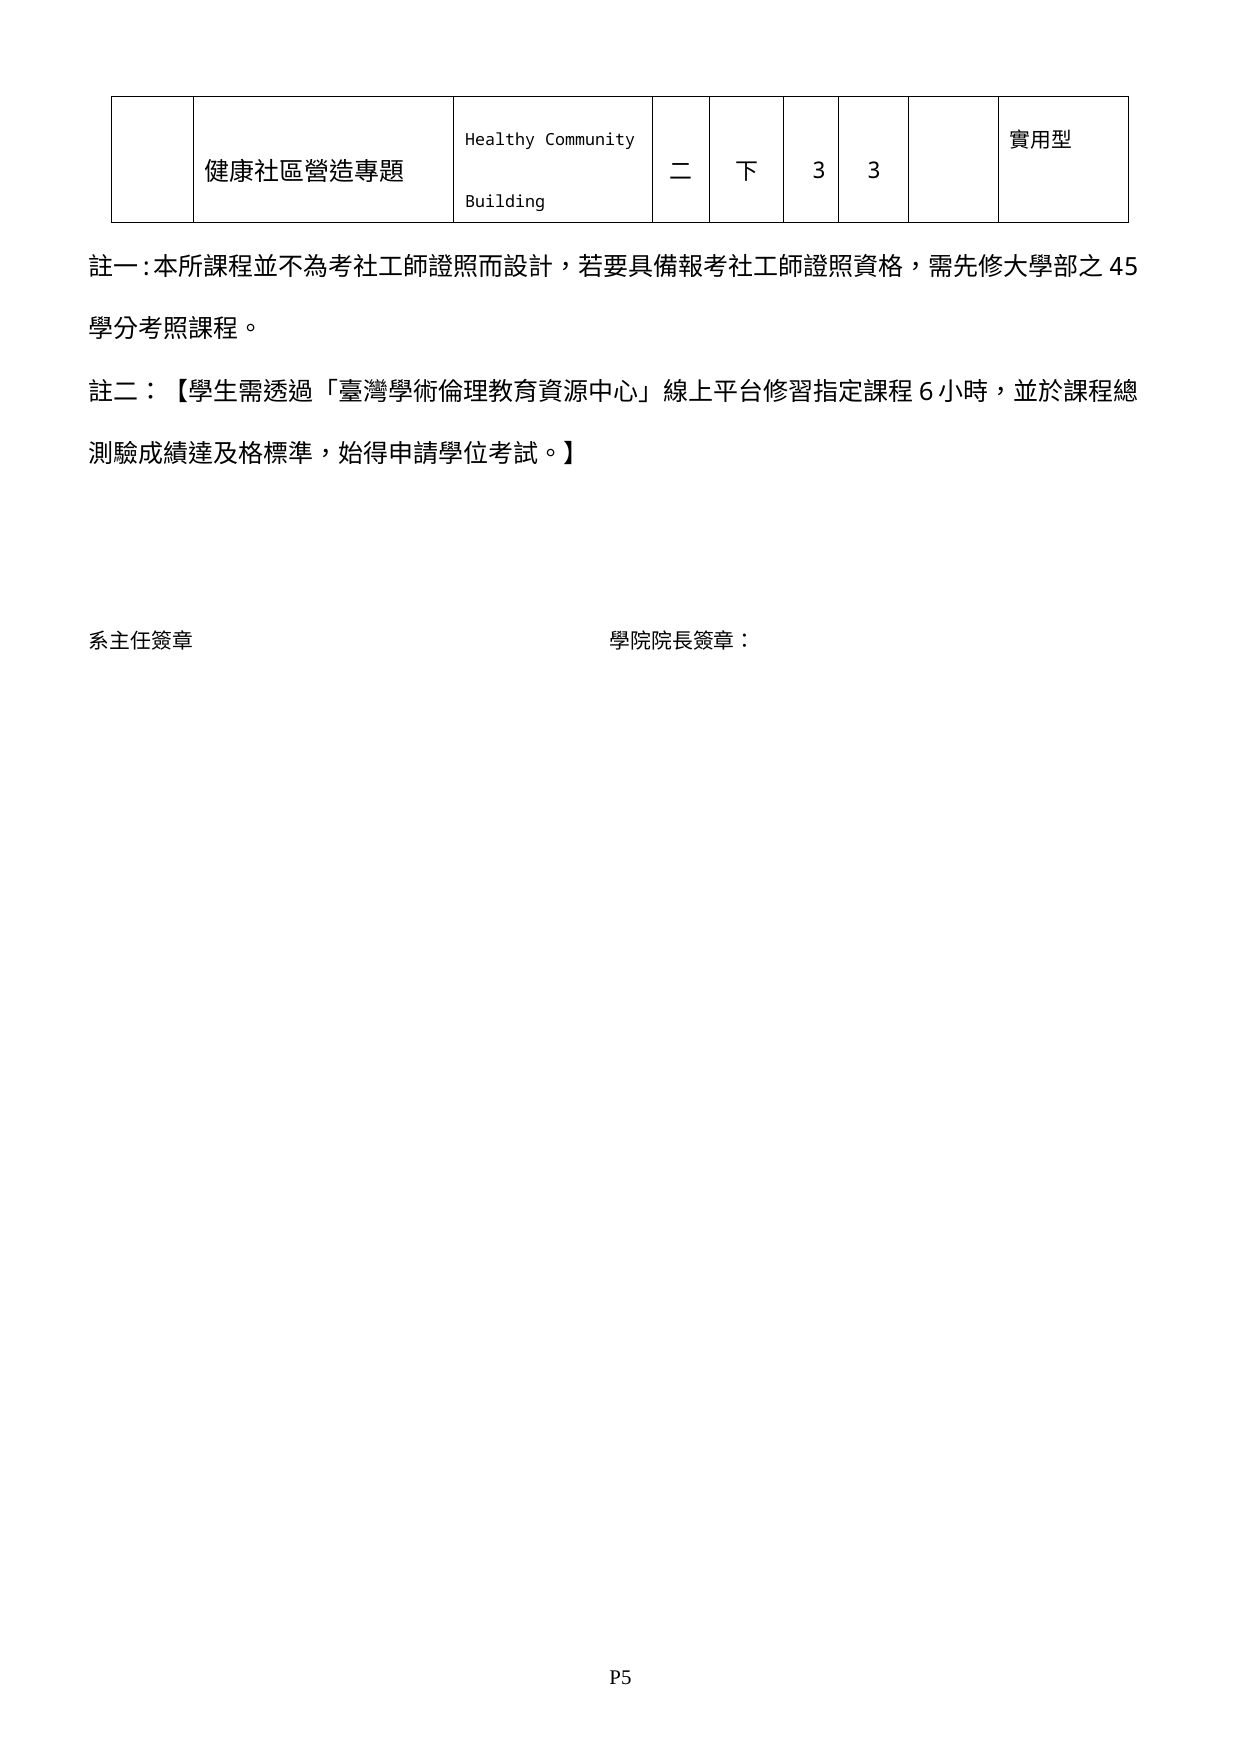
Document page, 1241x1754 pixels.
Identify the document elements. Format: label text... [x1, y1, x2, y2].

table_cell 3 [784, 97, 838, 222]
text 系主任簽章 學院院長簽章： [89, 598, 1152, 660]
text 註一:本所課程並不為考社工師證照而設計，若要具備報考社工師證照資格，需先修大學部之45學分考照課程。 [89, 223, 1152, 348]
table_cell 3 [839, 97, 908, 222]
table_cell Healthy Community Building [454, 97, 652, 222]
table_cell 下 [710, 97, 783, 222]
text 註二：【學生需透過「臺灣學術倫理教育資源中心」線上平台修習指定課程6小時，並於課程總測驗成績達及格標準，始得申請學位考試。】 [89, 348, 1152, 473]
table_cell [909, 97, 998, 222]
table_cell [112, 97, 193, 222]
table_cell 健康社區營造專題 [194, 97, 453, 222]
table_cell 實用型 [999, 97, 1128, 222]
table_cell 二 [653, 97, 709, 222]
